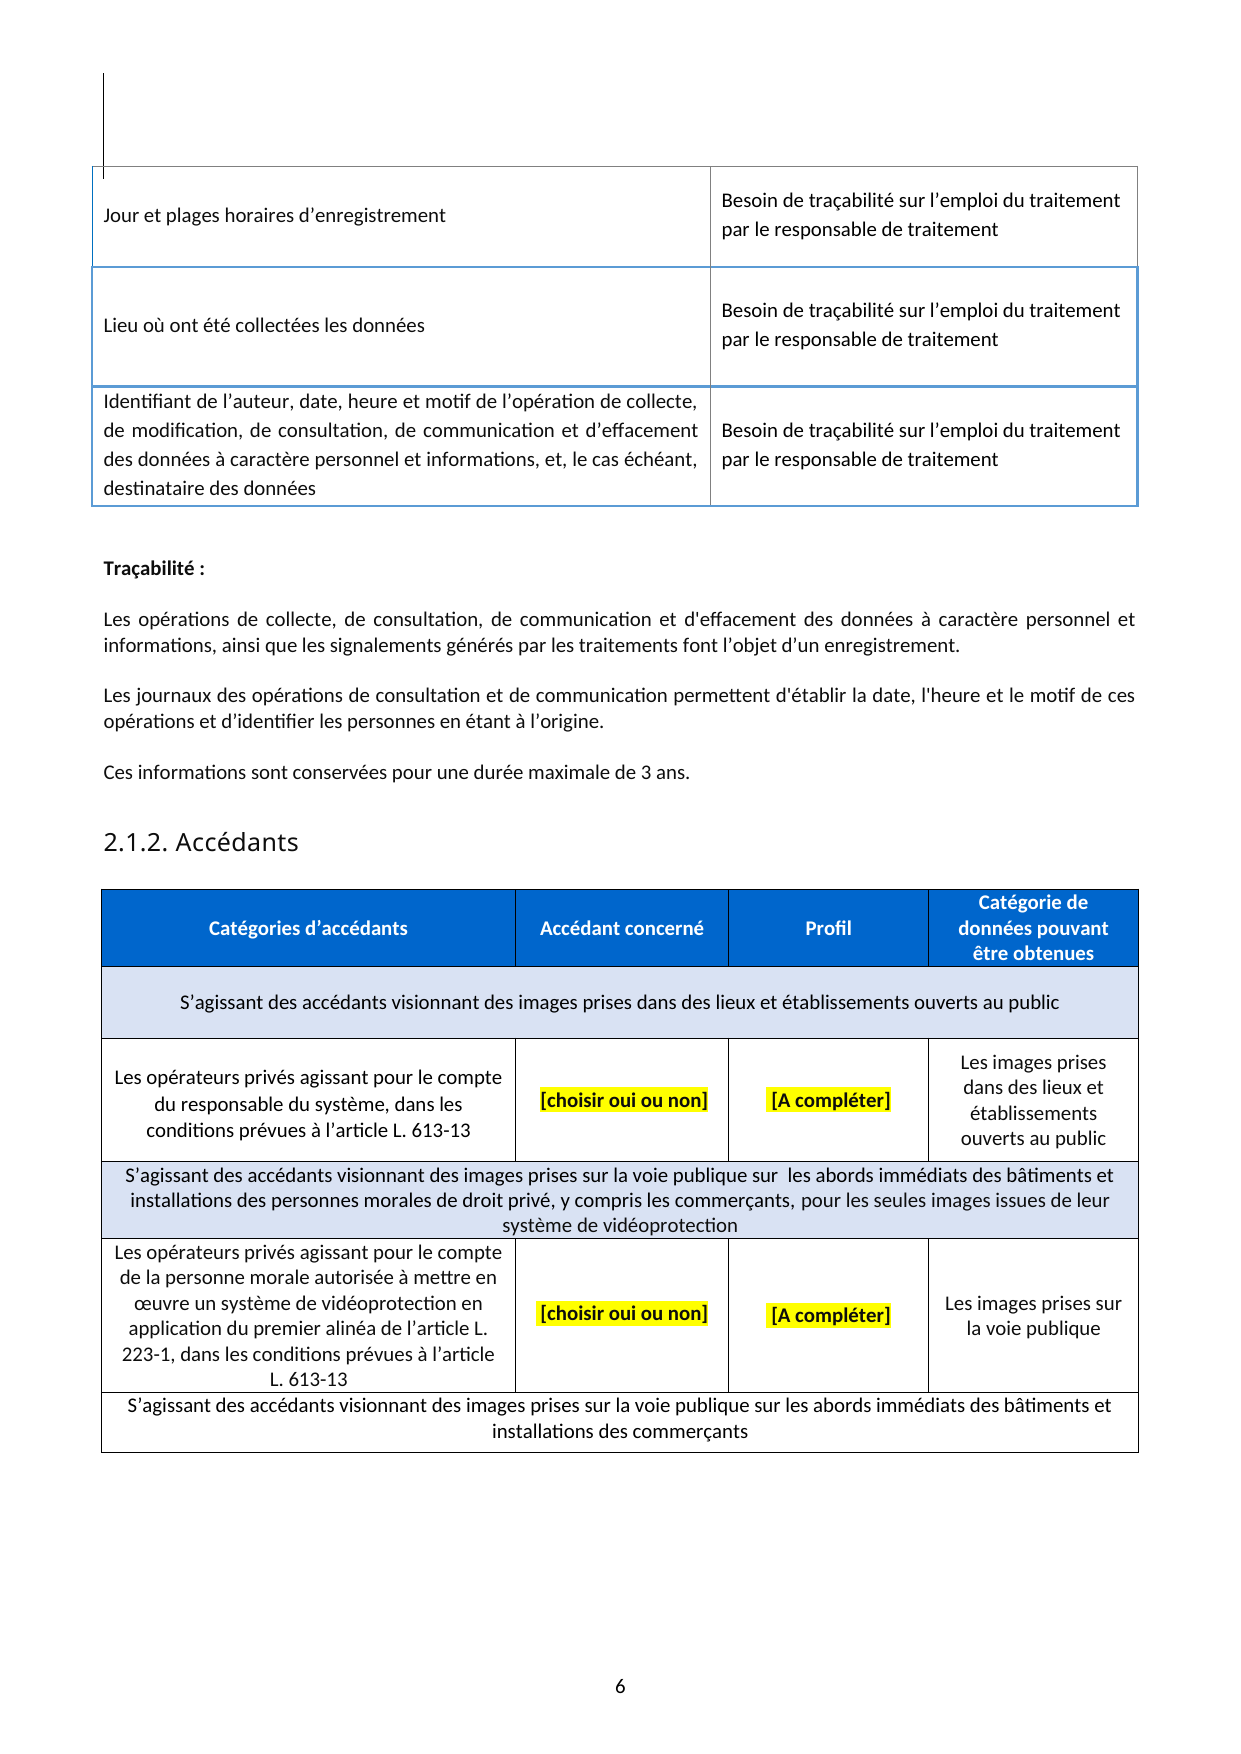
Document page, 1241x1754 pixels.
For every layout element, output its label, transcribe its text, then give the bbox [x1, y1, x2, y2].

subtitle 2.1.2. Accédants [103, 825, 1137, 859]
table_header Profil [729, 890, 928, 966]
table_cell Jour et plages horaires d’enregistrement [93, 167, 710, 266]
table_cell Besoin de traçabilité sur l’emploi du traitement par le responsable de traitement [711, 167, 1137, 266]
table_cell Les images prises sur la voie publique [929, 1239, 1138, 1392]
table_cell Les opérateurs privés agissant pour le compte de la personne morale autorisée à mettre en œuvre un système de vidéoprotection en application du premier alinéa de l’article L. 223-1, dans les conditions prévues à l’article L. 613-13 [102, 1239, 515, 1392]
text Les opérations de collecte, de consultation, de communication et d'effacement des données à caractère personnel et informations, ainsi que les signalements générés par les traitements font l’objet d’un enregistrement. [103, 606, 1137, 657]
table_header Catégories d’accédants [102, 890, 515, 966]
table_cell S’agissant des accédants visionnant des images prises sur la voie publique sur les abords immédiats des bâtiments et installations des commerçants [102, 1393, 1138, 1452]
table_cell S’agissant des accédants visionnant des images prises dans des lieux et établissements ouverts au public [102, 967, 1138, 1038]
table_cell [choisir oui ou non] [516, 1239, 728, 1392]
text Traçabilité : [103, 556, 1137, 581]
table_cell [A compléter] [729, 1239, 928, 1392]
table_cell Besoin de traçabilité sur l’emploi du traitement par le responsable de traitement [711, 268, 1136, 385]
table_header Accédant concerné [516, 890, 728, 966]
table_cell Les images prises dans des lieux et établissements ouverts au public [929, 1039, 1138, 1161]
table_cell Besoin de traçabilité sur l’emploi du traitement par le responsable de traitement [711, 388, 1136, 505]
table_cell [choisir oui ou non] [516, 1039, 728, 1161]
table_cell [A compléter] [729, 1039, 928, 1161]
table_cell Les opérateurs privés agissant pour le compte du responsable du système, dans les conditions prévues à l’article L. 613-13 [102, 1039, 515, 1161]
table_cell Identifiant de l’auteur, date, heure et motif de l’opération de collecte, de modification, de consultation, de communication et d’effacement des données à caractère personnel et informations, et, le cas échéant, destinataire des données [93, 388, 710, 505]
table_cell S’agissant des accédants visionnant des images prises sur la voie publique sur les abords immédiats des bâtiments et installations des personnes morales de droit privé, y compris les commerçants, pour les seules images issues de leur système de vidéoprotection [102, 1162, 1138, 1238]
table_header Catégorie de données pouvant être obtenues [929, 890, 1138, 966]
text Les journaux des opérations de consultation et de communication permettent d'établir la date, l'heure et le motif de ces opérations et d’identifier les personnes en étant à l’origine. [103, 683, 1137, 733]
table_cell Lieu où ont été collectées les données [93, 268, 710, 385]
text Ces informations sont conservées pour une durée maximale de 3 ans. [103, 759, 1137, 784]
